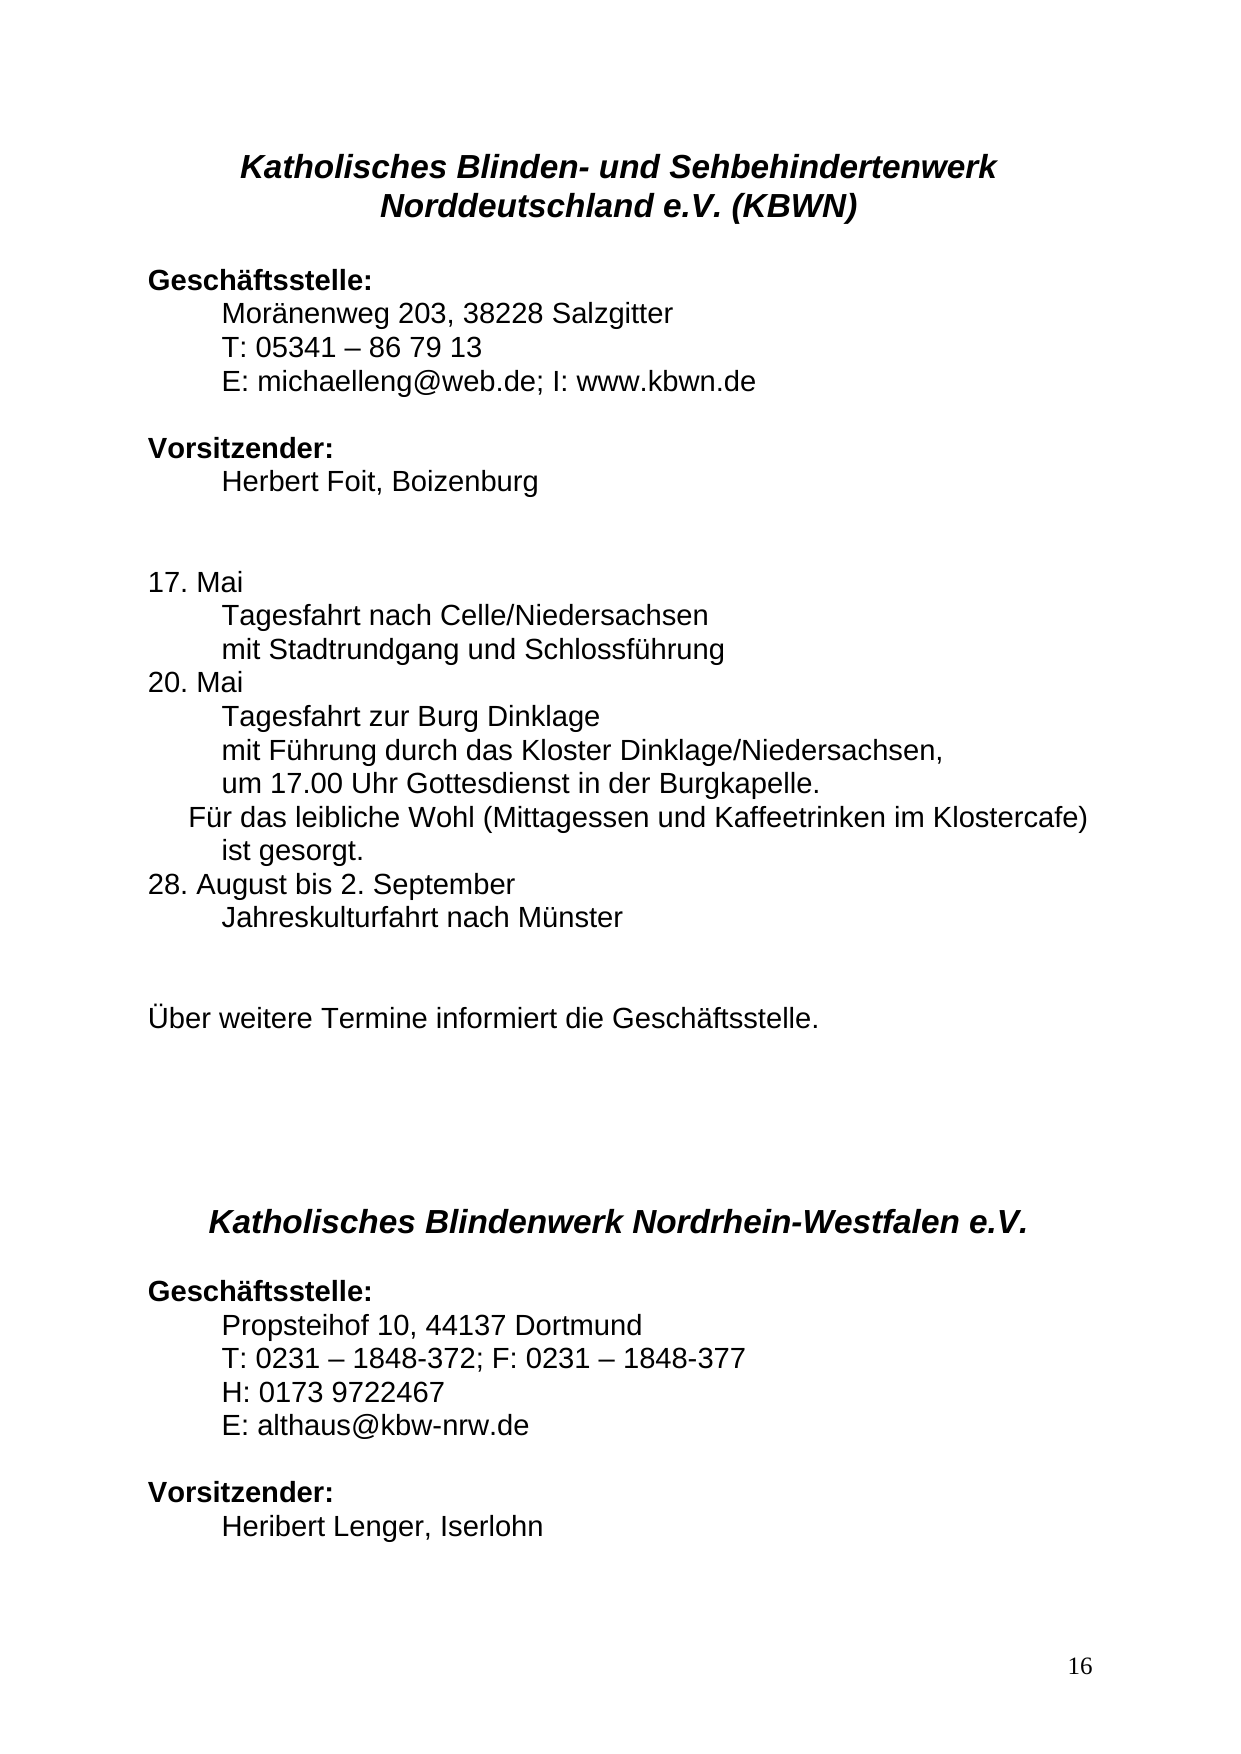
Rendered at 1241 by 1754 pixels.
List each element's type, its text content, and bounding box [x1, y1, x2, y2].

text Katholisches Blinden- und Sehbehindertenwerk [148, 148, 1093, 186]
text Vorsitzender: [148, 1475, 1093, 1509]
text Tagesfahrt zur Burg Dinklage [148, 699, 1093, 732]
text ist gesorgt. [148, 833, 1093, 867]
text Heribert Lenger, Iserlohn [148, 1509, 1093, 1542]
text mit Stadtrundgang und Schlossführung [148, 632, 1093, 665]
text Für das leibliche Wohl (Mittagessen und Kaffeetrinken im Klostercafe) [148, 799, 1093, 833]
text E: althaus@kbw-nrw.de [148, 1408, 1093, 1442]
text 20. Mai [148, 665, 1093, 699]
text mit Führung durch das Kloster Dinklage/Niedersachsen, [148, 732, 1093, 766]
text Geschäftsstelle: [148, 1274, 1093, 1308]
text Geschäftsstelle: [148, 263, 1093, 296]
text H: 0173 9722467 [148, 1375, 1093, 1408]
text Tagesfahrt nach Celle/Niedersachsen [148, 598, 1093, 632]
text Moränenweg 203, 38228 Salzgitter [148, 296, 1093, 330]
text Katholisches Blindenwerk Nordrhein-Westfalen e.V. [148, 1202, 1093, 1241]
text Über weitere Termine informiert die Geschäftsstelle. [148, 1001, 1093, 1034]
text um 17.00 Uhr Gottesdienst in der Burgkapelle. [148, 766, 1093, 799]
text Norddeutschland e.V. (KBWN) [148, 186, 1093, 224]
text Herbert Foit, Boizenburg [148, 464, 1093, 498]
text T: 0231 – 1848-372; F: 0231 – 1848-377 [148, 1341, 1093, 1375]
text Vorsitzender: [148, 431, 1093, 464]
text Jahreskulturfahrt nach Münster [148, 900, 1093, 934]
text 28. August bis 2. September [148, 867, 1093, 900]
text T: 05341 – 86 79 13 [148, 330, 1093, 363]
text Propsteihof 10, 44137 Dortmund [148, 1308, 1093, 1341]
text E: michaelleng@web.de; I: www.kbwn.de [148, 363, 1093, 397]
text 17. Mai [148, 565, 1093, 598]
